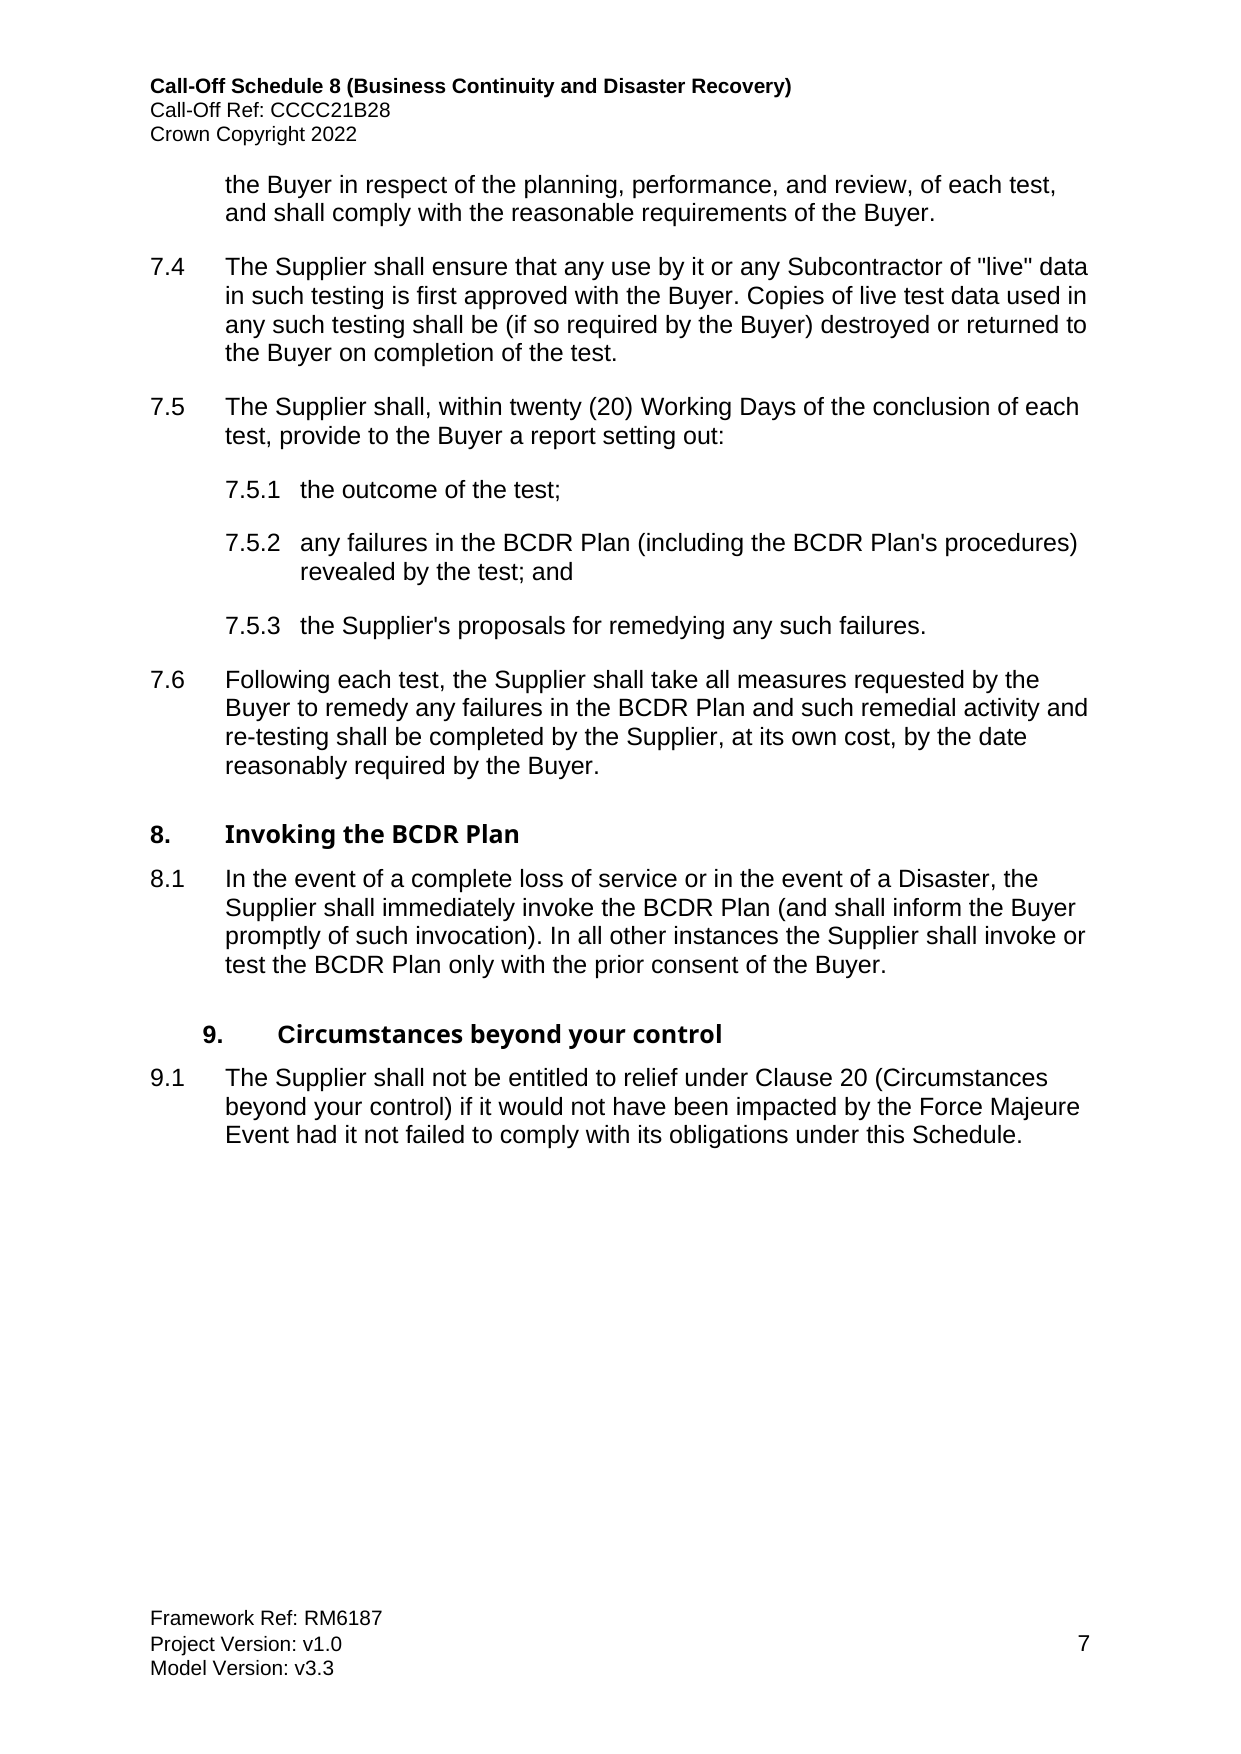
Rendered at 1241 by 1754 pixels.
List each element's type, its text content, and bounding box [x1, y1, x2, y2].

list the Buyer in respect of the planning, performance, and review, of each test, and shall comply with the reasonable requirements of the Buyer. [150, 170, 1090, 227]
list Invoking the BCDR Plan [150, 817, 1090, 851]
list The Supplier shall not be entitled to relief under Clause 20 (Circumstances beyond your control) if it would not have been impacted by the Force Majeure Event had it not failed to comply with its obligations under this Schedule. [150, 1063, 1090, 1149]
list Circumstances beyond your control [202, 1016, 1090, 1050]
list the Supplier's proposals for remedying any such failures. [225, 611, 1090, 640]
list The Supplier shall ensure that any use by it or any Subcontractor of "live" data in such testing is first approved with the Buyer. Copies of live test data used in any such testing shall be (if so required by the Buyer) destroyed or returned to the Buyer on completion of the test. [150, 252, 1090, 367]
list any failures in the BCDR Plan (including the BCDR Plan's procedures) revealed by the test; and [225, 528, 1090, 586]
list the outcome of the test; [225, 475, 1090, 503]
list Following each test, the Supplier shall take all measures requested by the Buyer to remedy any failures in the BCDR Plan and such remedial activity and re-testing shall be completed by the Supplier, at its own cost, by the date reasonably required by the Buyer. [150, 665, 1090, 780]
list The Supplier shall, within twenty (20) Working Days of the conclusion of each test, provide to the Buyer a report setting out: [150, 392, 1090, 450]
list In the event of a complete loss of service or in the event of a Disaster, the Supplier shall immediately invoke the BCDR Plan (and shall inform the Buyer promptly of such invocation). In all other instances the Supplier shall invoke or test the BCDR Plan only with the prior consent of the Buyer. [150, 864, 1090, 979]
